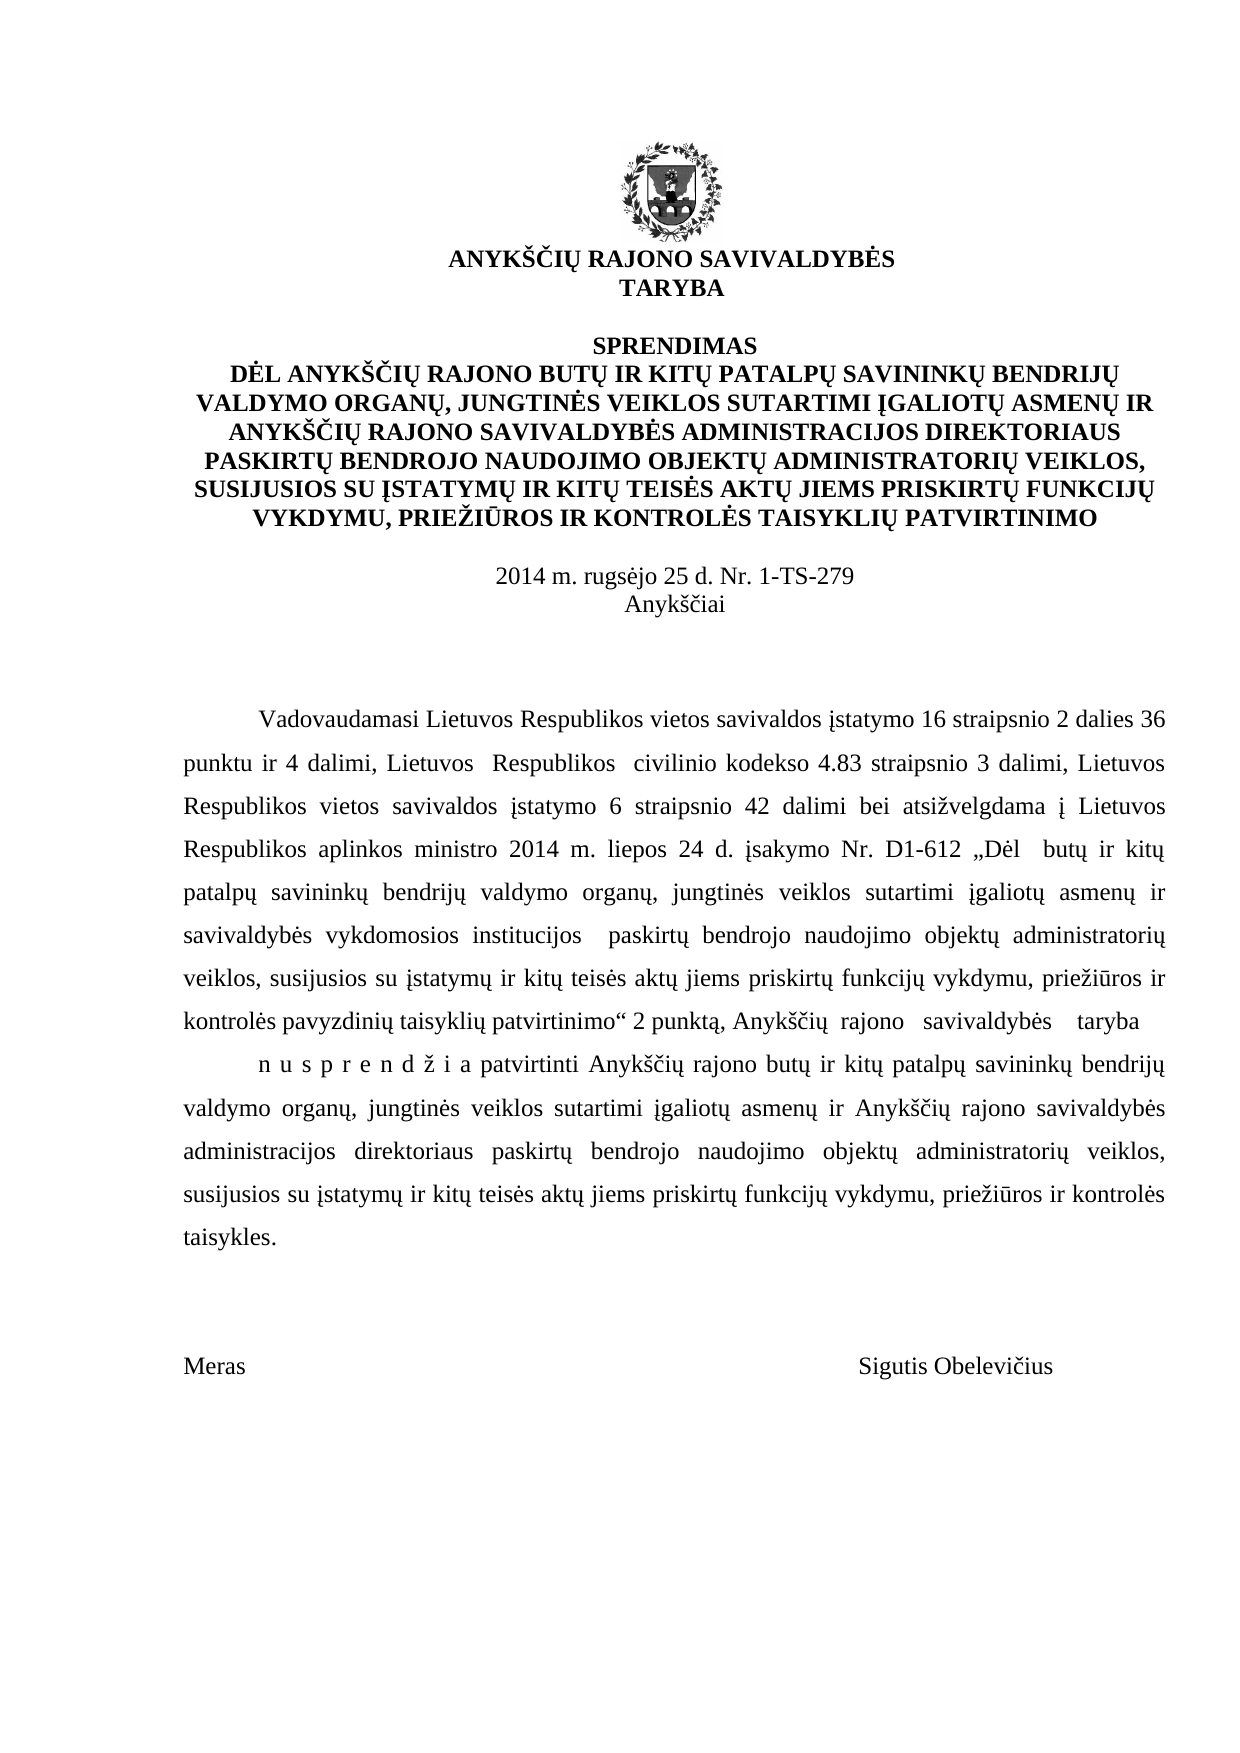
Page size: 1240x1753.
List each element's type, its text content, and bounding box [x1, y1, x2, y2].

text TARYBA [183, 273, 1167, 302]
text n u s p r e n d ž i a patvirtinti Anykščių rajono butų ir kitų patalpų savininkų bendrijų valdymo organų, jungtinės veiklos sutartimi įgaliotų asmenų ir Anykščių rajono savivaldybės administracijos direktoriaus paskirtų bendrojo naudojimo objektų administratorių veiklos, susijusios su įstatymų ir kitų teisės aktų jiems priskirtų funkcijų vykdymu, priežiūros ir kontrolės taisykles. [183, 1049, 1167, 1251]
text Vadovaudamasi Lietuvos Respublikos vietos savivaldos įstatymo 16 straipsnio 2 dalies 36 punktu ir 4 dalimi, Lietuvos Respublikos civilinio kodekso 4.83 straipsnio 3 dalimi, Lietuvos Respublikos vietos savivaldos įstatymo 6 straipsnio 42 dalimi bei atsižvelgdama į Lietuvos Respublikos aplinkos ministro 2014 m. liepos 24 d. įsakymo Nr. D1-612 „Dėl butų ir kitų patalpų savininkų bendrijų valdymo organų, jungtinės veiklos sutartimi įgaliotų asmenų ir savivaldybės vykdomosios institucijos paskirtų bendrojo naudojimo objektų administratorių veiklos, susijusios su įstatymų ir kitų teisės aktų jiems priskirtų funkcijų vykdymu, priežiūros ir kontrolės pavyzdinių taisyklių patvirtinimo“ 2 punktą, Anykščių rajono savivaldybės taryba [183, 704, 1167, 1035]
text DĖL ANYKŠČIŲ RAJONO Butų ir kitų patalpų savininkų bendrijų valdymo organų, jungtinės veiklos sutartimi įgaliotų asmenų ir ANYKŠČIŲ RAJONO SAVIVALDYBĖS ADMINISTRACIJOS DIREKTORIAUS PASKIRtų bendrojo naudojimo objektų administratorių veiklos, susijusios su įstatymų ir kitų teisės aktų jiems priskirtų funkcijų vykdymu, priežiūros ir kontrolės TAISYKLIŲ PATVIRTINIMO [183, 359, 1167, 532]
text SPRENDIMAS [183, 331, 1167, 359]
text Meras Sigutis Obelevičius [183, 1351, 1167, 1380]
text Anykščiai [183, 589, 1167, 618]
text 2014 m. rugsėjo 25 d. Nr. 1-TS-279 [183, 561, 1167, 589]
text ANYKŠČIŲ RAJONO SAVIVALDYBĖS [183, 244, 1167, 273]
